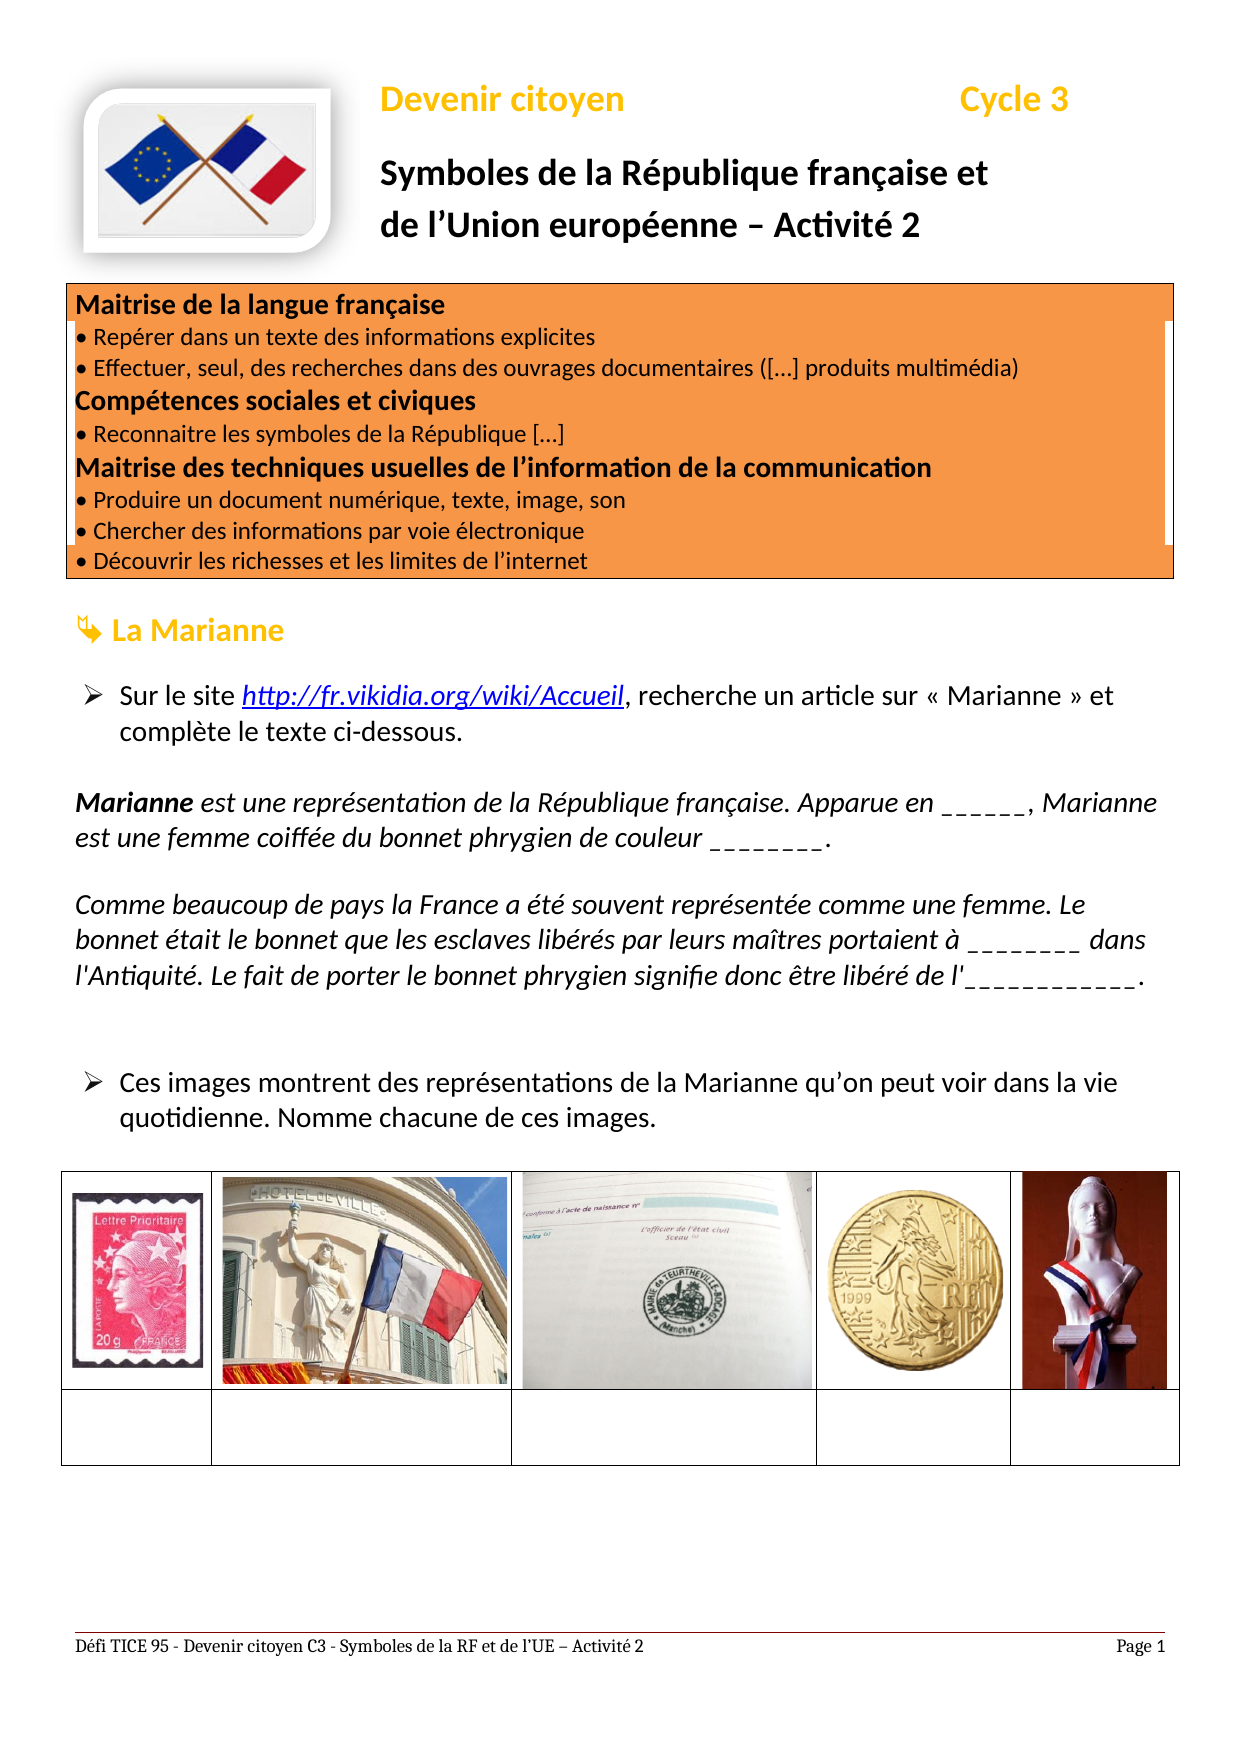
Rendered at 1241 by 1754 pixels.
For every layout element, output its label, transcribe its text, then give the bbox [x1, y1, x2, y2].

text Marianne est une représentation de la République française. Apparue en ______, Marianne est une femme coiffée du bonnet phrygien de couleur ________. [75, 784, 1165, 855]
list Sur le site http://fr.vikidia.org/wiki/Accueil, recherche un article sur « Marianne » et complète le texte ci-dessous. [82, 677, 1165, 748]
table_header [817, 1172, 1010, 1389]
picture [1022, 1171, 1167, 1389]
table_cell [817, 1390, 1010, 1465]
text • Découvrir les richesses et les limites de l’internet [67, 542, 1173, 578]
picture [72, 1193, 204, 1368]
text • Effectuer, seul, des recherches dans des ouvrages documentaires ([…] produits multimédia) [75, 352, 1165, 382]
picture [222, 1177, 508, 1384]
picture [522, 1172, 812, 1389]
text • Chercher des informations par voie électronique [75, 515, 1165, 542]
text Maitrise de la langue française [67, 284, 1173, 321]
table_header [62, 1172, 211, 1389]
text Compétences sociales et civiques [75, 382, 1165, 418]
table_header [1167, 1172, 1179, 1389]
table_cell [1011, 1390, 1179, 1465]
list Ces images montrent des représentations de la Marianne qu’on peut voir dans la vie quotidienne. Nomme chacune de ces images. [82, 1064, 1165, 1135]
picture [53, 58, 361, 283]
text • Repérer dans un texte des informations explicites [75, 321, 1165, 352]
text Symboles de la République française et de l’Union européenne – Activité 2 [361, 148, 1035, 247]
table_cell [512, 1390, 816, 1465]
table_header [212, 1172, 511, 1389]
text Devenir citoyen Cycle 3 [361, 75, 1165, 121]
table_cell [62, 1390, 211, 1465]
table_header [812, 1172, 816, 1389]
text • Reconnaitre les symboles de la République […] [75, 418, 1165, 449]
text Maitrise des techniques usuelles de l’information de la communication [75, 449, 1165, 484]
text Comme beaucoup de pays la France a été souvent représentée comme une femme. Le bonnet était le bonnet que les esclaves libérés par leurs maîtres portaient à ________ dans l'Antiquité. Le fait de porter le bonnet phrygien signifie donc être libéré de l'____________. [75, 886, 1165, 993]
text  La Marianne [75, 609, 1165, 650]
table_cell [212, 1390, 511, 1465]
table_header [1011, 1172, 1022, 1389]
table_header [512, 1172, 522, 1389]
picture [827, 1190, 1004, 1371]
text • Produire un document numérique, texte, image, son [75, 484, 1165, 515]
